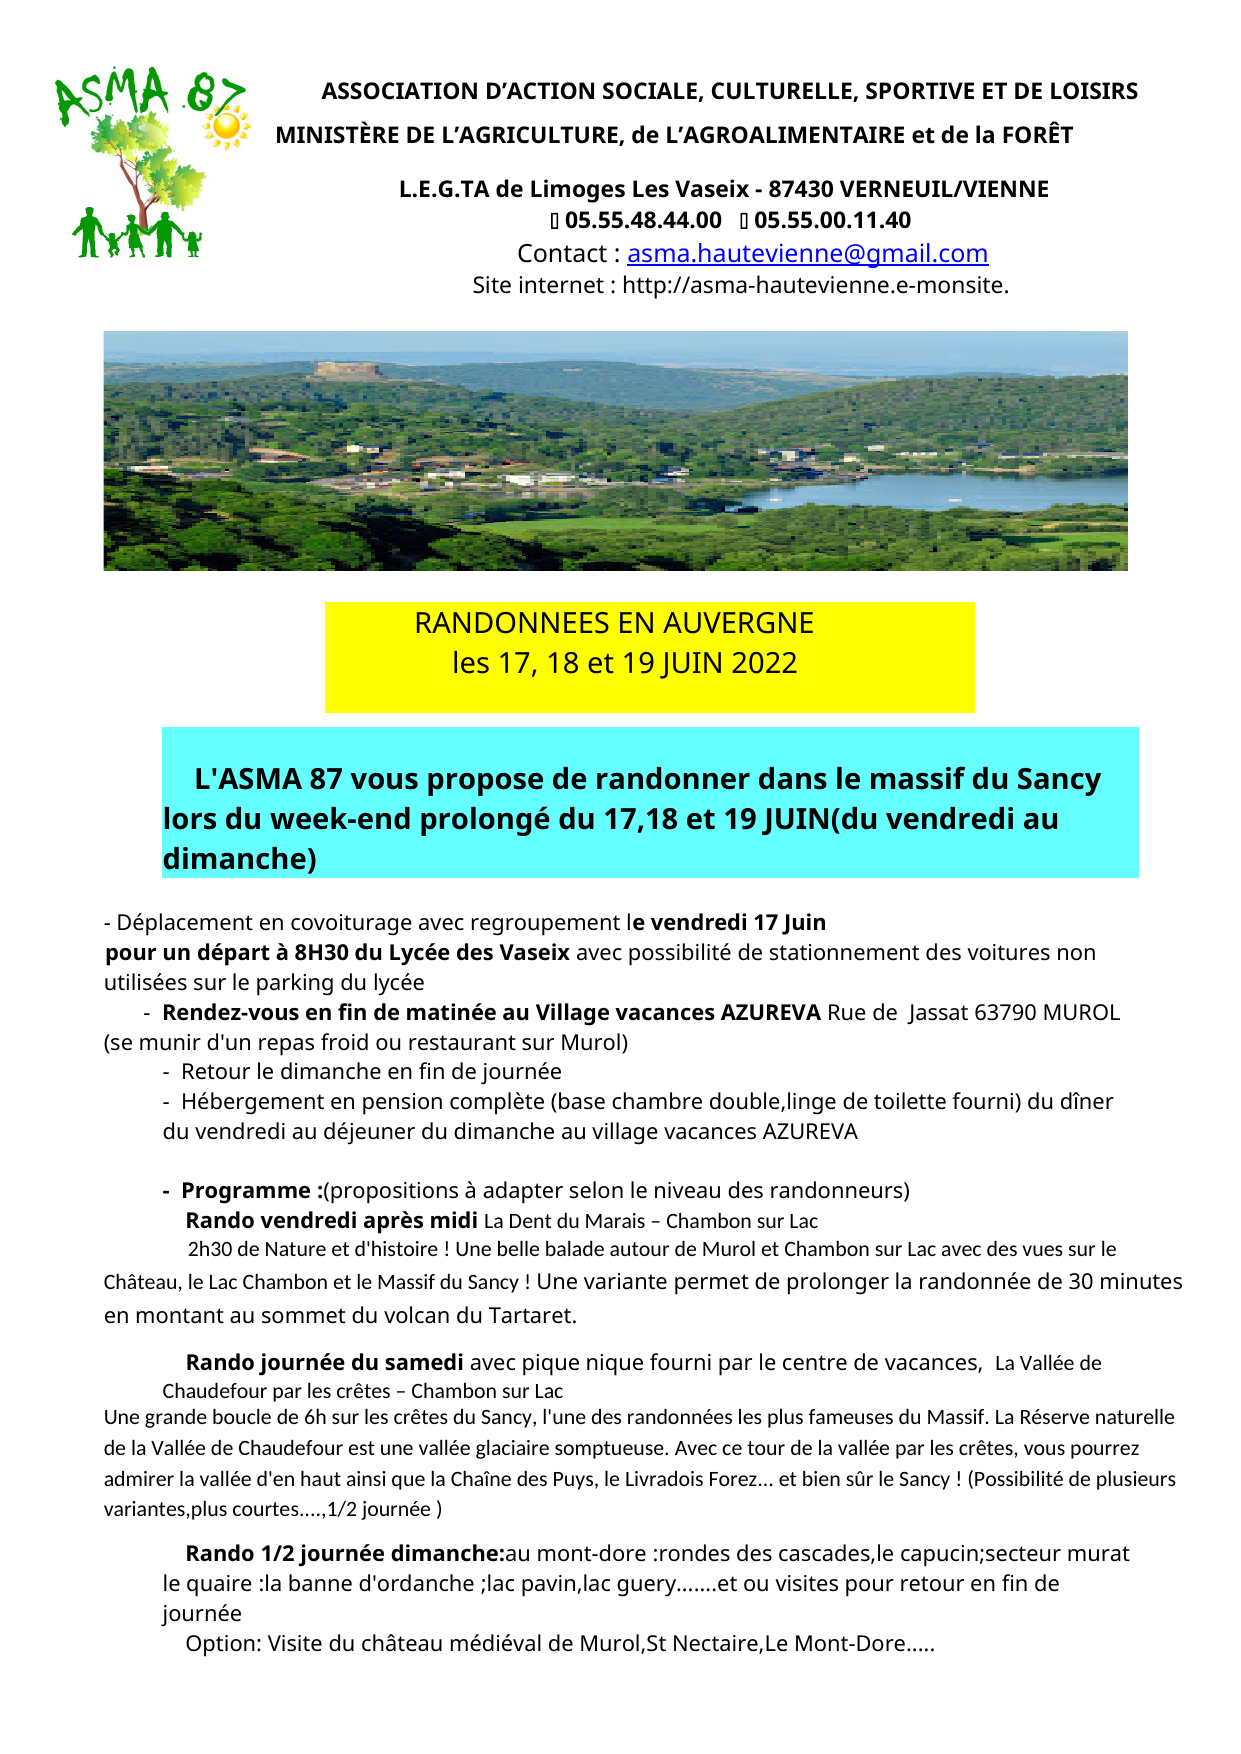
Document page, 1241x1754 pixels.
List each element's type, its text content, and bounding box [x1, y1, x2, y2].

text Contact : asma.hautevienne@gmail.com [192, 235, 1196, 269]
text 2h30 de Nature et d'histoire ! Une belle balade autour de Murol et Chambon sur Lac avec des vues sur le Château, le Lac Chambon et le Massif du Sancy ! Une variante permet de prolonger la randonnée de 30 minutes en montant au sommet du volcan du Tartaret. [103, 1235, 1196, 1330]
text - Rendez-vous en fin de matinée au Village vacances AZUREVA Rue de Jassat 63790 MUROL (se munir d'un repas froid ou restaurant sur Murol) [103, 997, 1139, 1056]
picture [103, 331, 1128, 571]
text L.E.G.TA de Limoges Les Vaseix - 87430 VERNEUIL/VIENNE [267, 173, 1196, 204]
text MINISTÈRE DE L’AGRICULTURE, de L’AGROALIMENTAIRE et de la FORÊT [267, 119, 1240, 150]
text - Hébergement en pension complète (base chambre double,linge de toilette fourni) du dîner du vendredi au déjeuner du dimanche au village vacances AZUREVA [162, 1086, 1139, 1146]
picture [54, 65, 253, 258]
text Rando vendredi après midi La Dent du Marais – Chambon sur Lac [162, 1205, 1139, 1235]
text ASSOCIATION D’ACTION SOCIALE, CULTURELLE, SPORTIVE ET DE LOISIRS [267, 75, 1197, 106]
text Option: Visite du château médiéval de Murol,St Nectaire,Le Mont-Dore..... [162, 1628, 1139, 1658]
text Rando 1/2 journée dimanche:au mont-dore :rondes des cascades,le capucin;secteur murat le quaire :la banne d'ordanche ;lac pavin,lac guery.......et ou visites pour retour en fin de journée [162, 1538, 1139, 1628]
text - Programme :(propositions à adapter selon le niveau des randonneurs) [162, 1176, 1139, 1205]
text les 17, 18 et 19 JUIN 2022 [384, 642, 918, 682]
text Rando journée du samedi avec pique nique fourni par le centre de vacances, La Vallée de Chaudefour par les crêtes – Chambon sur Lac [162, 1347, 1139, 1403]
text ' 05.55.48.44.00 6 05.55.00.11.40 [267, 204, 1196, 235]
text RANDONNEES EN AUVERGNE [384, 602, 918, 642]
text Site internet : http://asma-hautevienne.e-monsite. [399, 269, 1139, 301]
text - Retour le dimanche en fin de journée [162, 1056, 1139, 1086]
text L'ASMA 87 vous propose de randonner dans le massif du Sancy lors du week-end prolongé du 17,18 et 19 JUIN(du vendredi au dimanche) [162, 758, 1139, 878]
text Une grande boucle de 6h sur les crêtes du Sancy, l'une des randonnées les plus fameuses du Massif. La Réserve naturelle de la Vallée de Chaudefour est une vallée glaciaire somptueuse. Avec ce tour de la vallée par les crêtes, vous pourrez admirer la vallée d'en haut ainsi que la Chaîne des Puys, le Livradois Forez... et bien sûr le Sancy ! (Possibilité de plusieurs variantes,plus courtes....,1/2 journée ) [103, 1403, 1196, 1522]
text pour un départ à 8H30 du Lycée des Vaseix avec possibilité de stationnement des voitures non utilisées sur le parking du lycée [103, 937, 1139, 997]
text - Déplacement en covoiturage avec regroupement le vendredi 17 Juin [103, 907, 1139, 937]
